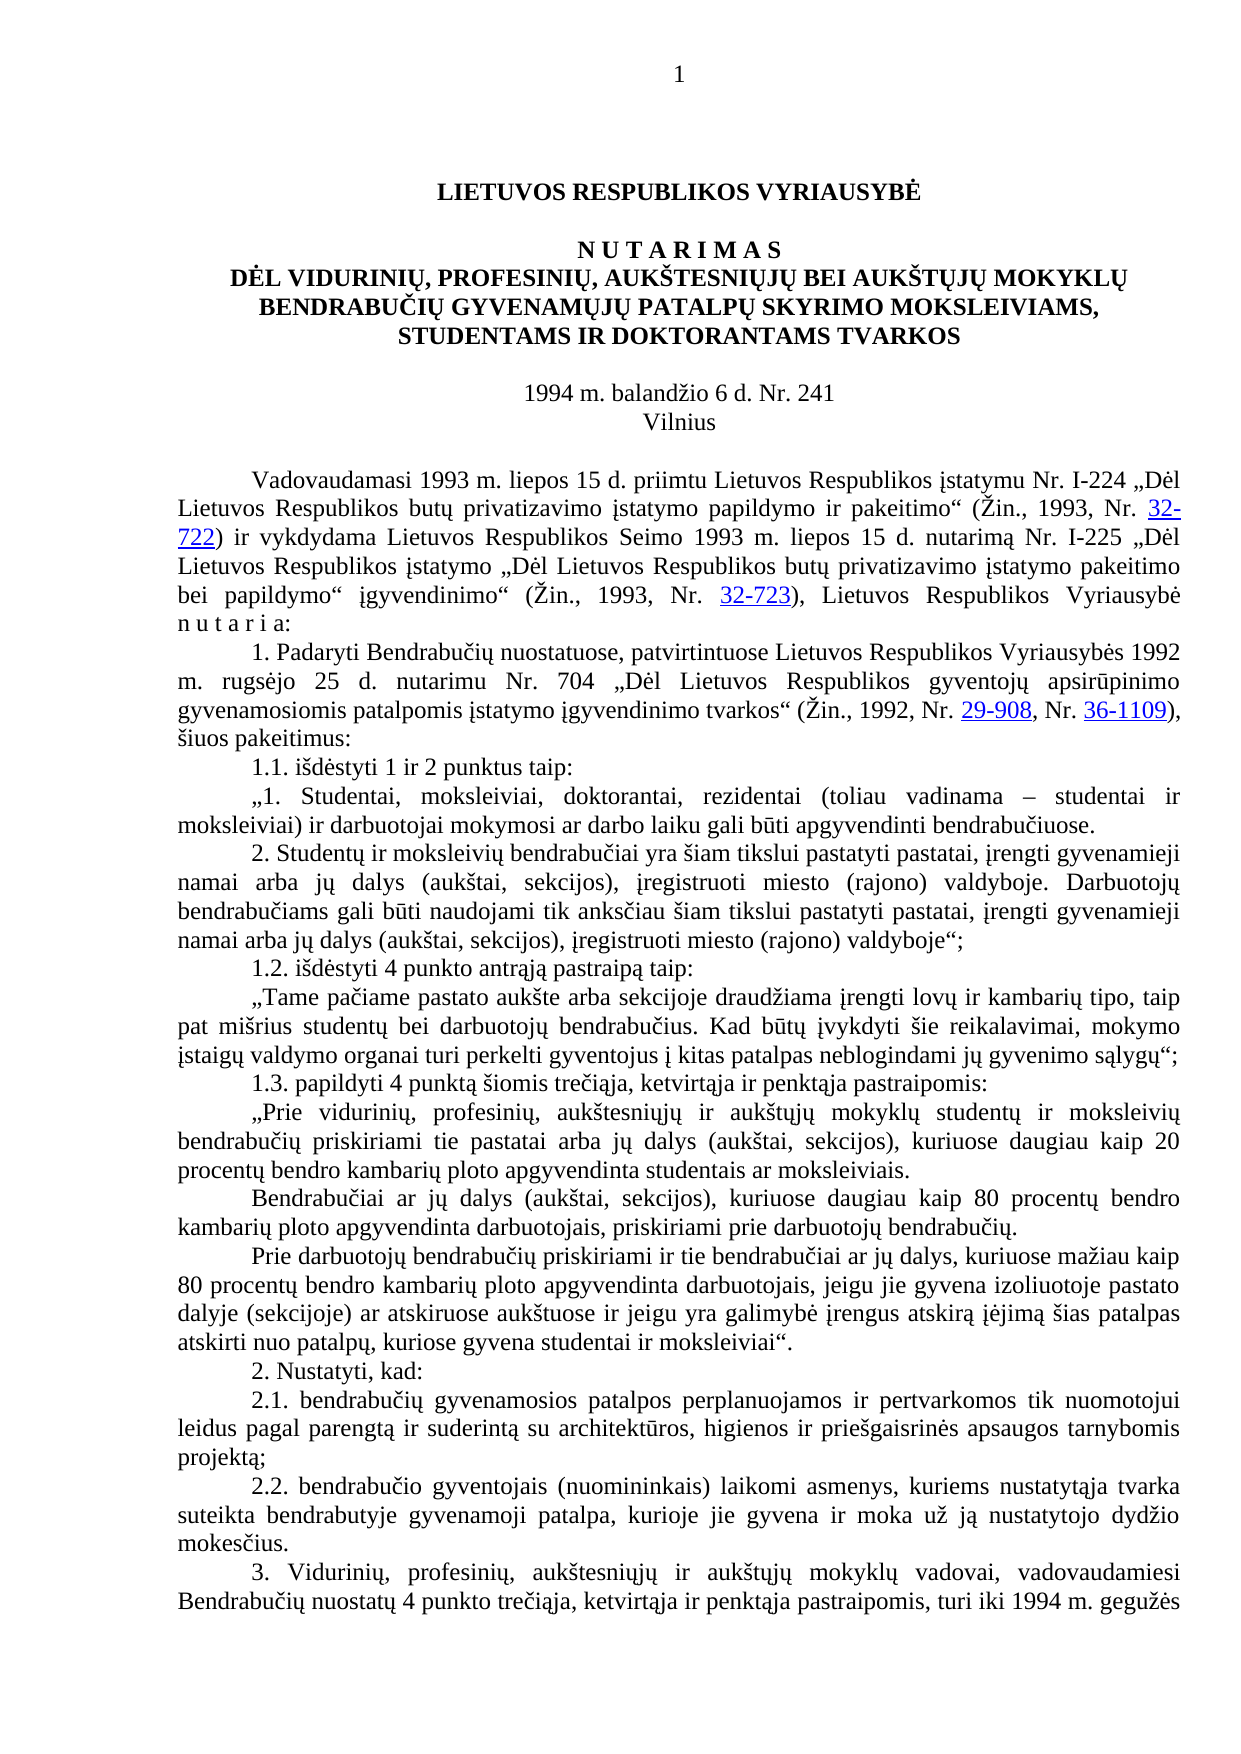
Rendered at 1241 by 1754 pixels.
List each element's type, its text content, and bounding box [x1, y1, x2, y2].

text Vilnius [177, 407, 1181, 436]
text Vadovaudamasi 1993 m. liepos 15 d. priimtu Lietuvos Respublikos įstatymu Nr. I-224 „Dėl Lietuvos Respublikos butų privatizavimo įstatymo papildymo ir pakeitimo“ (Žin., 1993, Nr. 32-722) ir vykdydama Lietuvos Respublikos Seimo 1993 m. liepos 15 d. nutarimą Nr. I-225 „Dėl Lietuvos Respublikos įstatymo „Dėl Lietuvos Respublikos butų privatizavimo įstatymo pakeitimo bei papildymo“ įgyvendinimo“ (Žin., 1993, Nr. 32-723), Lietuvos Respublikos Vyriausybė nutaria: [177, 465, 1181, 637]
text 2. Studentų ir moksleivių bendrabučiai yra šiam tikslui pastatyti pastatai, įrengti gyvenamieji namai arba jų dalys (aukštai, sekcijos), įregistruoti miesto (rajono) valdyboje. Darbuotojų bendrabučiams gali būti naudojami tik anksčiau šiam tikslui pastatyti pastatai, įrengti gyvenamieji namai arba jų dalys (aukštai, sekcijos), įregistruoti miesto (rajono) valdyboje“; [177, 838, 1181, 953]
text „Prie vidurinių, profesinių, aukštesniųjų ir aukštųjų mokyklų studentų ir moksleivių bendrabučių priskiriami tie pastatai arba jų dalys (aukštai, sekcijos), kuriuose daugiau kaip 20 procentų bendro kambarių ploto apgyvendinta studentais ar moksleiviais. [177, 1097, 1181, 1183]
text 2.2. bendrabučio gyventojais (nuomininkais) laikomi asmenys, kuriems nustatytąja tvarka suteikta bendrabutyje gyvenamoji patalpa, kurioje jie gyvena ir moka už ją nustatytojo dydžio mokesčius. [177, 1471, 1181, 1557]
text „Tame pačiame pastato aukšte arba sekcijoje draudžiama įrengti lovų ir kambarių tipo, taip pat mišrius studentų bei darbuotojų bendrabučius. Kad būtų įvykdyti šie reikalavimai, mokymo įstaigų valdymo organai turi perkelti gyventojus į kitas patalpas neblogindami jų gyvenimo sąlygų“; [177, 982, 1181, 1068]
text 3. Vidurinių, profesinių, aukštesniųjų ir aukštųjų mokyklų vadovai, vadovaudamiesi Bendrabučių nuostatų 4 punkto trečiąja, ketvirtąja ir penktąja pastraipomis, turi iki 1994 m. gegužės [177, 1557, 1181, 1615]
text „1. Studentai, moksleiviai, doktorantai, rezidentai (toliau vadinama – studentai ir moksleiviai) ir darbuotojai mokymosi ar darbo laiku gali būti apgyvendinti bendrabučiuose. [177, 781, 1181, 838]
text 1. Padaryti Bendrabučių nuostatuose, patvirtintuose Lietuvos Respublikos Vyriausybės 1992 m. rugsėjo 25 d. nutarimu Nr. 704 „Dėl Lietuvos Respublikos gyventojų apsirūpinimo gyvenamosiomis patalpomis įstatymo įgyvendinimo tvarkos“ (Žin., 1992, Nr. 29-908, Nr. 36-1109), šiuos pakeitimus: [177, 637, 1181, 752]
text N U T A R I M A S [177, 235, 1181, 263]
text 1.2. išdėstyti 4 punkto antrąją pastraipą taip: [177, 953, 1181, 982]
text 2. Nustatyti, kad: [177, 1356, 1181, 1385]
text DĖL VIDURINIŲ, PROFESINIŲ, AUKŠTESNIŲJŲ BEI AUKŠTŲJŲ MOKYKLŲ BENDRABUČIŲ GYVENAMŲJŲ PATALPŲ SKYRIMO MOKSLEIVIAMS, STUDENTAMS IR DOKTORANTAMS TVARKOS [177, 263, 1181, 350]
text 1.1. išdėstyti 1 ir 2 punktus taip: [177, 752, 1181, 781]
text Bendrabučiai ar jų dalys (aukštai, sekcijos), kuriuose daugiau kaip 80 procentų bendro kambarių ploto apgyvendinta darbuotojais, priskiriami prie darbuotojų bendrabučių. [177, 1183, 1181, 1241]
text LIETUVOS RESPUBLIKOS VYRIAUSYBĖ [177, 177, 1181, 206]
text Prie darbuotojų bendrabučių priskiriami ir tie bendrabučiai ar jų dalys, kuriuose mažiau kaip 80 procentų bendro kambarių ploto apgyvendinta darbuotojais, jeigu jie gyvena izoliuotoje pastato dalyje (sekcijoje) ar atskiruose aukštuose ir jeigu yra galimybė įrengus atskirą įėjimą šias patalpas atskirti nuo patalpų, kuriose gyvena studentai ir moksleiviai“. [177, 1241, 1181, 1356]
text 1994 m. balandžio 6 d. Nr. 241 [177, 378, 1181, 407]
text 1.3. papildyti 4 punktą šiomis trečiąja, ketvirtąja ir penktąja pastraipomis: [177, 1068, 1181, 1097]
text 2.1. bendrabučių gyvenamosios patalpos perplanuojamos ir pertvarkomos tik nuomotojui leidus pagal parengtą ir suderintą su architektūros, higienos ir priešgaisrinės apsaugos tarnybomis projektą; [177, 1385, 1181, 1471]
